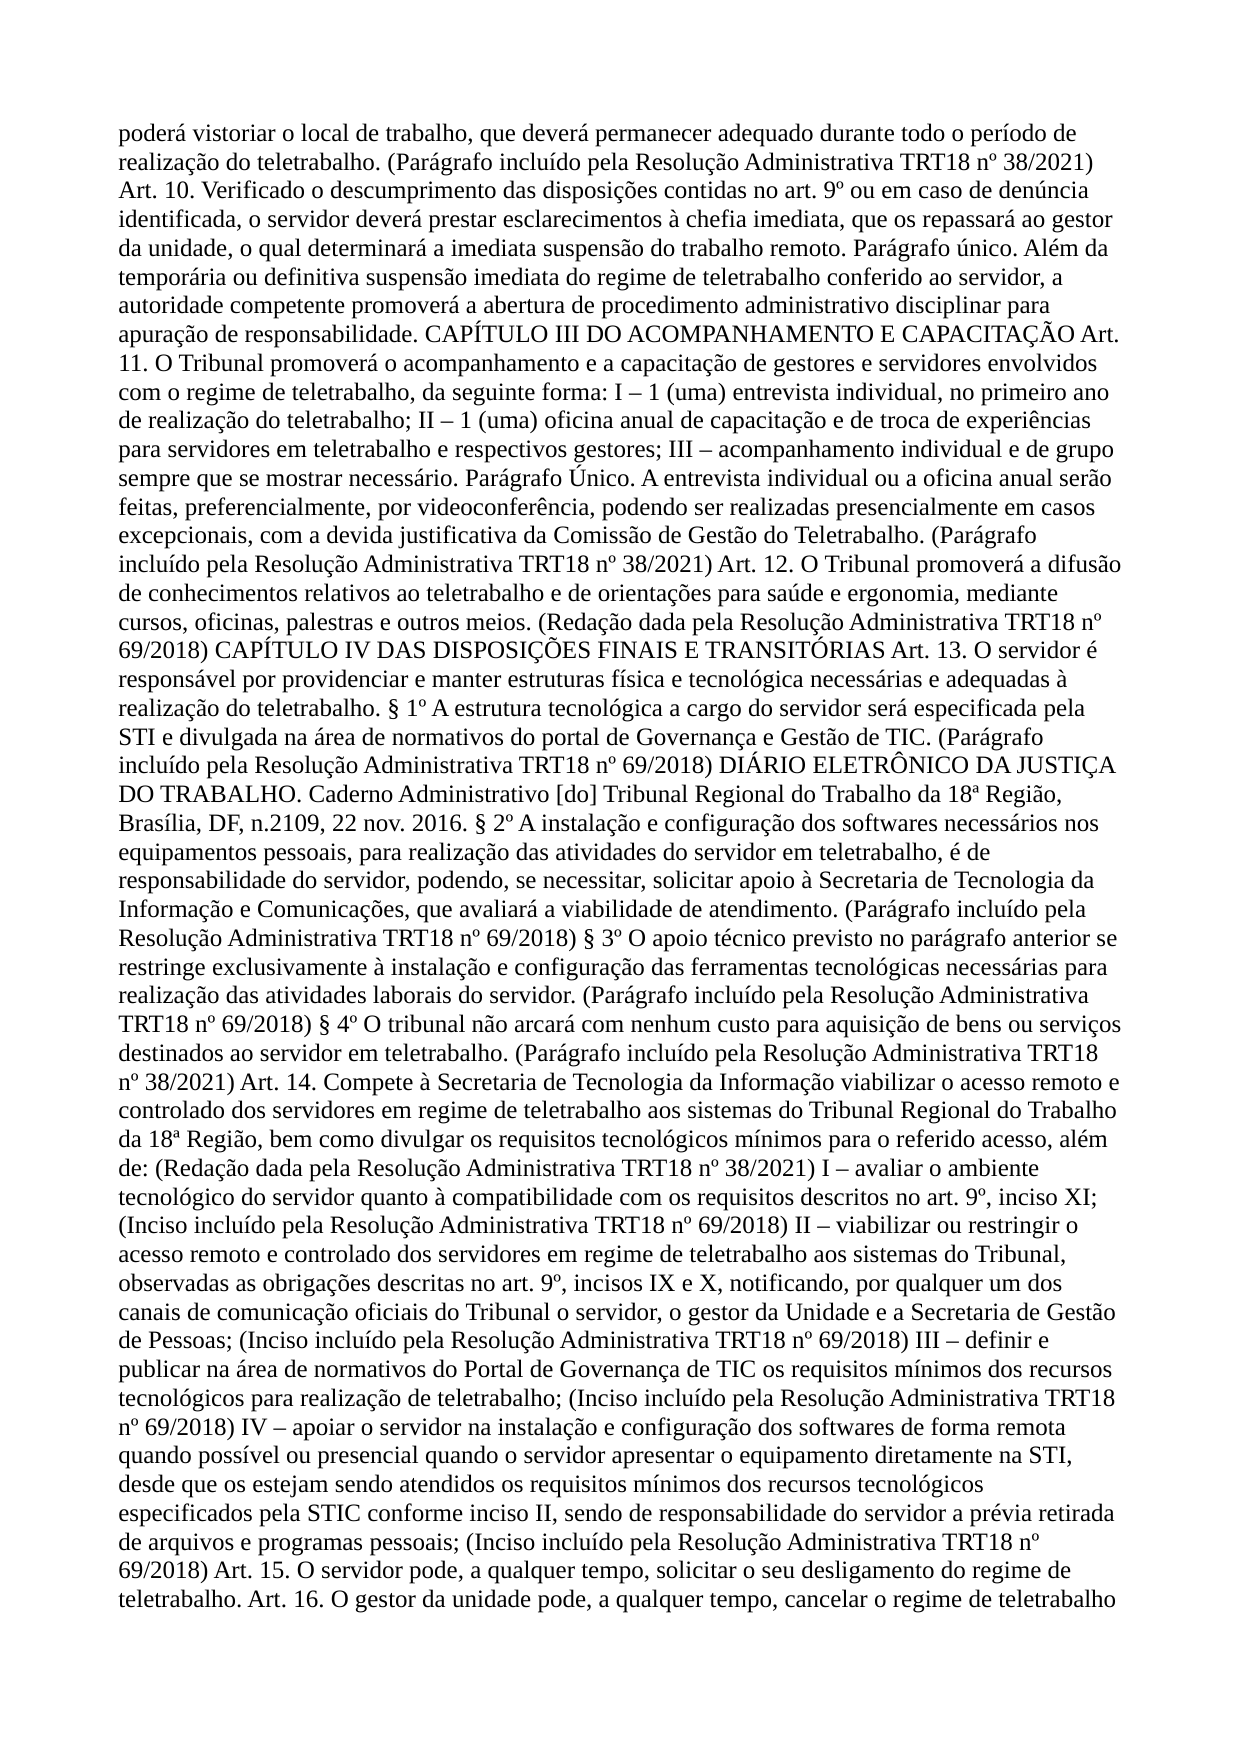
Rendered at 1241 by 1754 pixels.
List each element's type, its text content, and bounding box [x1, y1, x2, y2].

text poderá vistoriar o local de trabalho, que deverá permanecer adequado durante todo o período de realização do teletrabalho. (Parágrafo incluído pela Resolução Administrativa TRT18 nº 38/2021) Art. 10. Verificado o descumprimento das disposições contidas no art. 9º ou em caso de denúncia identificada, o servidor deverá prestar esclarecimentos à chefia imediata, que os repassará ao gestor da unidade, o qual determinará a imediata suspensão do trabalho remoto. Parágrafo único. Além da temporária ou definitiva suspensão imediata do regime de teletrabalho conferido ao servidor, a autoridade competente promoverá a abertura de procedimento administrativo disciplinar para apuração de responsabilidade. CAPÍTULO III DO ACOMPANHAMENTO E CAPACITAÇÃO Art. 11. O Tribunal promoverá o acompanhamento e a capacitação de gestores e servidores envolvidos com o regime de teletrabalho, da seguinte forma: I – 1 (uma) entrevista individual, no primeiro ano de realização do teletrabalho; II – 1 (uma) oficina anual de capacitação e de troca de experiências para servidores em teletrabalho e respectivos gestores; III – acompanhamento individual e de grupo sempre que se mostrar necessário. Parágrafo Único. A entrevista individual ou a oficina anual serão feitas, preferencialmente, por videoconferência, podendo ser realizadas presencialmente em casos excepcionais, com a devida justificativa da Comissão de Gestão do Teletrabalho. (Parágrafo incluído pela Resolução Administrativa TRT18 nº 38/2021) Art. 12. O Tribunal promoverá a difusão de conhecimentos relativos ao teletrabalho e de orientações para saúde e ergonomia, mediante cursos, oficinas, palestras e outros meios. (Redação dada pela Resolução Administrativa TRT18 nº 69/2018) CAPÍTULO IV DAS DISPOSIÇÕES FINAIS E TRANSITÓRIAS Art. 13. O servidor é responsável por providenciar e manter estruturas física e tecnológica necessárias e adequadas à realização do teletrabalho. § 1º A estrutura tecnológica a cargo do servidor será especificada pela STI e divulgada na área de normativos do portal de Governança e Gestão de TIC. (Parágrafo incluído pela Resolução Administrativa TRT18 nº 69/2018) DIÁRIO ELETRÔNICO DA JUSTIÇA DO TRABALHO. Caderno Administrativo [do] Tribunal Regional do Trabalho da 18ª Região, Brasília, DF, n.2109, 22 nov. 2016. § 2º A instalação e configuração dos softwares necessários nos equipamentos pessoais, para realização das atividades do servidor em teletrabalho, é de responsabilidade do servidor, podendo, se necessitar, solicitar apoio à Secretaria de Tecnologia da Informação e Comunicações, que avaliará a viabilidade de atendimento. (Parágrafo incluído pela Resolução Administrativa TRT18 nº 69/2018) § 3º O apoio técnico previsto no parágrafo anterior se restringe exclusivamente à instalação e configuração das ferramentas tecnológicas necessárias para realização das atividades laborais do servidor. (Parágrafo incluído pela Resolução Administrativa TRT18 nº 69/2018) § 4º O tribunal não arcará com nenhum custo para aquisição de bens ou serviços destinados ao servidor em teletrabalho. (Parágrafo incluído pela Resolução Administrativa TRT18 nº 38/2021) Art. 14. Compete à Secretaria de Tecnologia da Informação viabilizar o acesso remoto e controlado dos servidores em regime de teletrabalho aos sistemas do Tribunal Regional do Trabalho da 18ª Região, bem como divulgar os requisitos tecnológicos mínimos para o referido acesso, além de: (Redação dada pela Resolução Administrativa TRT18 nº 38/2021) I – avaliar o ambiente tecnológico do servidor quanto à compatibilidade com os requisitos descritos no art. 9º, inciso XI; (Inciso incluído pela Resolução Administrativa TRT18 nº 69/2018) II – viabilizar ou restringir o acesso remoto e controlado dos servidores em regime de teletrabalho aos sistemas do Tribunal, observadas as obrigações descritas no art. 9º, incisos IX e X, notificando, por qualquer um dos canais de comunicação oficiais do Tribunal o servidor, o gestor da Unidade e a Secretaria de Gestão de Pessoas; (Inciso incluído pela Resolução Administrativa TRT18 nº 69/2018) III – definir e publicar na área de normativos do Portal de Governança de TIC os requisitos mínimos dos recursos tecnológicos para realização de teletrabalho; (Inciso incluído pela Resolução Administrativa TRT18 nº 69/2018) IV – apoiar o servidor na instalação e configuração dos softwares de forma remota quando possível ou presencial quando o servidor apresentar o equipamento diretamente na STI, desde que os estejam sendo atendidos os requisitos mínimos dos recursos tecnológicos especificados pela STIC conforme inciso II, sendo de responsabilidade do servidor a prévia retirada de arquivos e programas pessoais; (Inciso incluído pela Resolução Administrativa TRT18 nº 69/2018) Art. 15. O servidor pode, a qualquer tempo, solicitar o seu desligamento do regime de teletrabalho. Art. 16. O gestor da unidade pode, a qualquer tempo, cancelar o regime de teletrabalho [118, 118, 1122, 1613]
